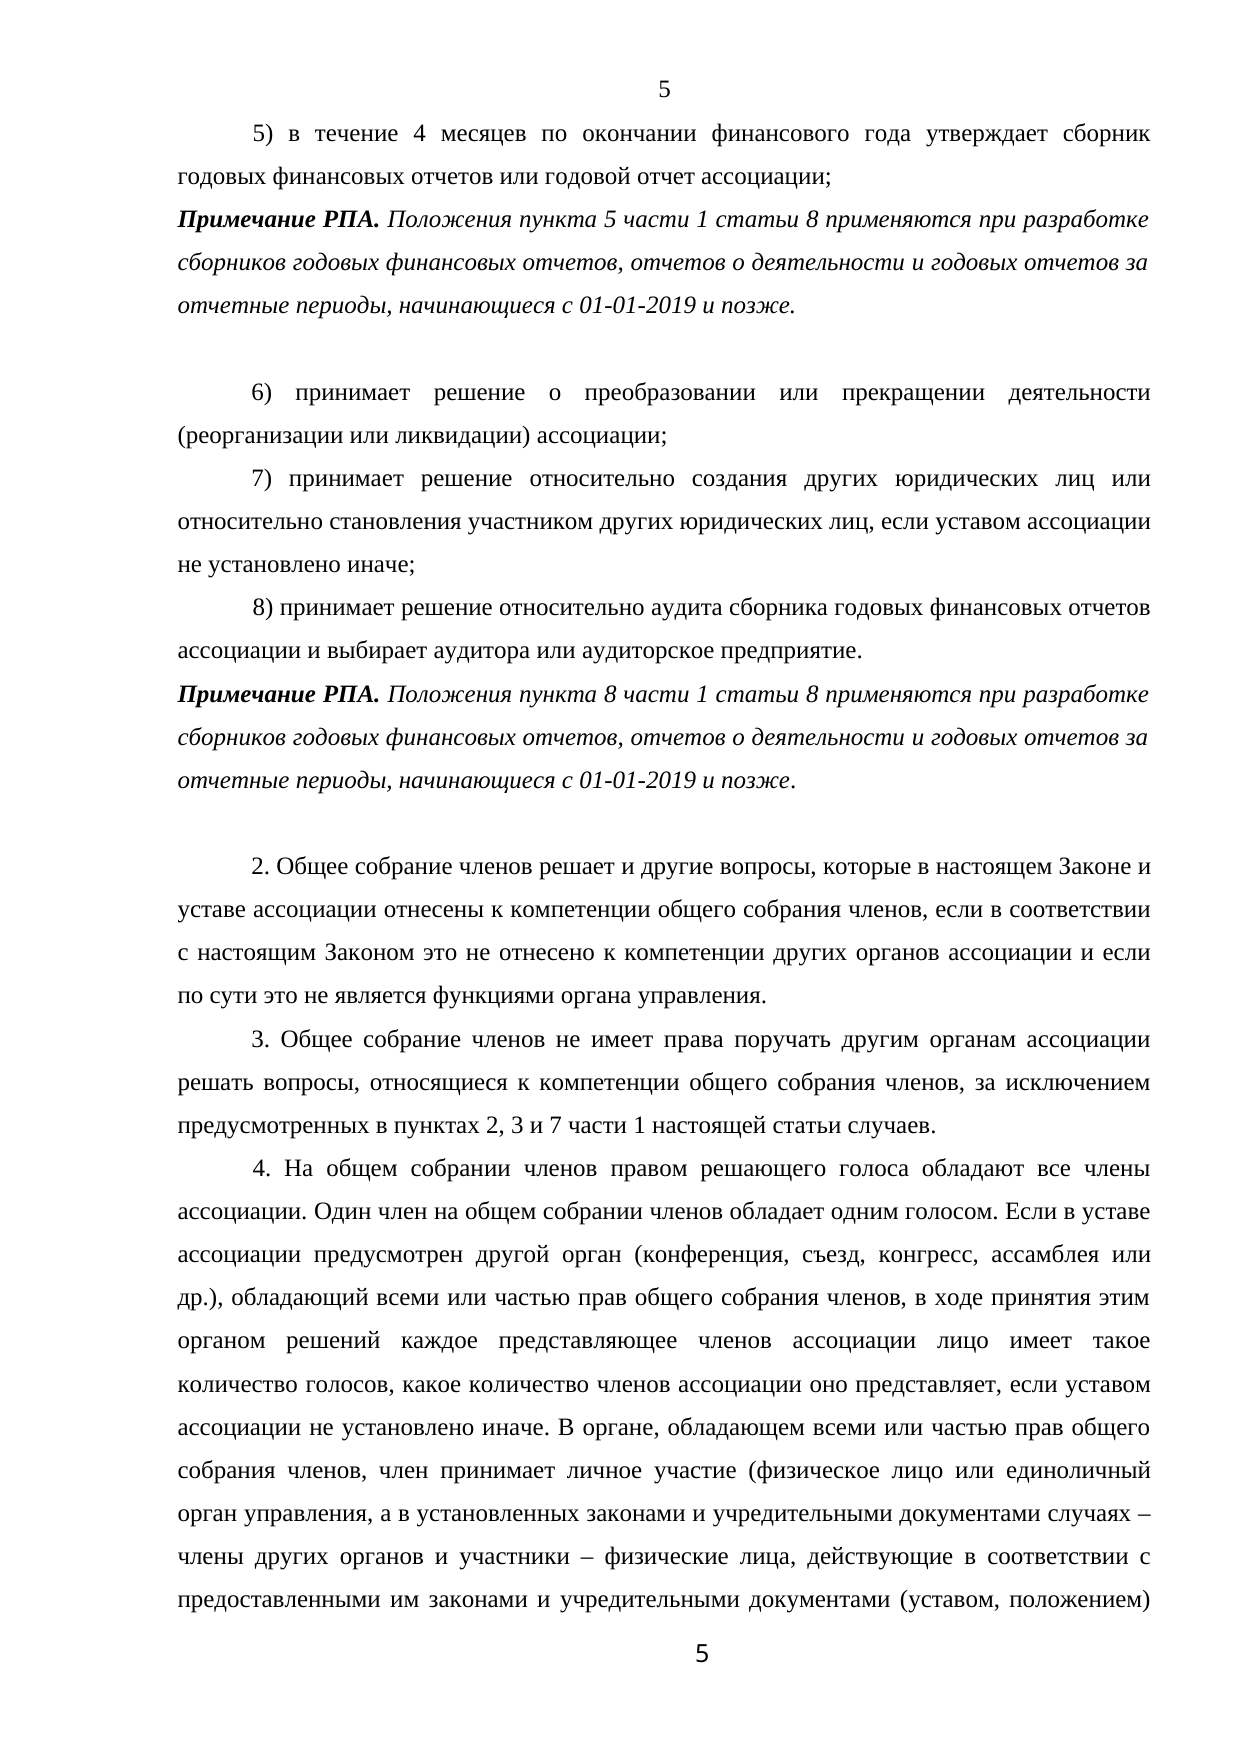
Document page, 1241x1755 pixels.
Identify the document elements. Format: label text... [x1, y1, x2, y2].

text 5) в течение 4 месяцев по окончании финансового года утверждает сборник годовых финансовых отчетов или годовой отчет ассоциации; [177, 118, 1152, 190]
text 2. Общее собрание членов решает и другие вопросы, которые в настоящем Законе и уставе ассоциации отнесены к компетенции общего собрания членов, если в соответствии с настоящим Законом это не отнесено к компетенции других органов ассоциации и если по сути это не является функциями органа управления. [177, 851, 1152, 1009]
text 3. Общее собрание членов не имеет права поручать другим органам ассоциации решать вопросы, относящиеся к компетенции общего собрания членов, за исключением предусмотренных в пунктах 2, 3 и 7 части 1 настоящей статьи случаев. [177, 1024, 1152, 1139]
text 7) принимает решение относительно создания других юридических лиц или относительно становления участником других юридических лиц, если уставом ассоциации не установлено иначе; [177, 463, 1152, 578]
text Примечание РПА. Положения пункта 5 части 1 статьи 8 применяются при разработке сборников годовых финансовых отчетов, отчетов о деятельности и годовых отчетов за отчетные периоды, начинающиеся с 01-01-2019 и позже. [177, 204, 1152, 319]
text 6) принимает решение о преобразовании или прекращении деятельности (реорганизации или ликвидации) ассоциации; [177, 377, 1152, 449]
text 4. На общем собрании членов правом решающего голоса обладают все члены ассоциации. Один член на общем собрании членов обладает одним голосом. Если в уставе ассоциации предусмотрен другой орган (конференция, съезд, конгресс, ассамблея или др.), обладающий всеми или частью прав общего собрания членов, в ходе принятия этим органом решений каждое представляющее членов ассоциации лицо имеет такое количество голосов, какое количество членов ассоциации оно представляет, если уставом ассоциации не установлено иначе. В органе, обладающем всеми или частью прав общего собрания членов, член принимает личное участие (физическое лицо или единоличный орган управления, а в установленных законами и учредительными документами случаях – члены других органов и участники – физические лица, действующие в соответствии с предоставленными им законами и учредительными документами (уставом, положением) [177, 1153, 1152, 1613]
text 8) принимает решение относительно аудита сборника годовых финансовых отчетов ассоциации и выбирает аудитора или аудиторское предприятие. [177, 592, 1152, 664]
text Примечание РПА. Положения пункта 8 части 1 статьи 8 применяются при разработке сборников годовых финансовых отчетов, отчетов о деятельности и годовых отчетов за отчетные периоды, начинающиеся с 01-01-2019 и позже. [177, 679, 1152, 794]
